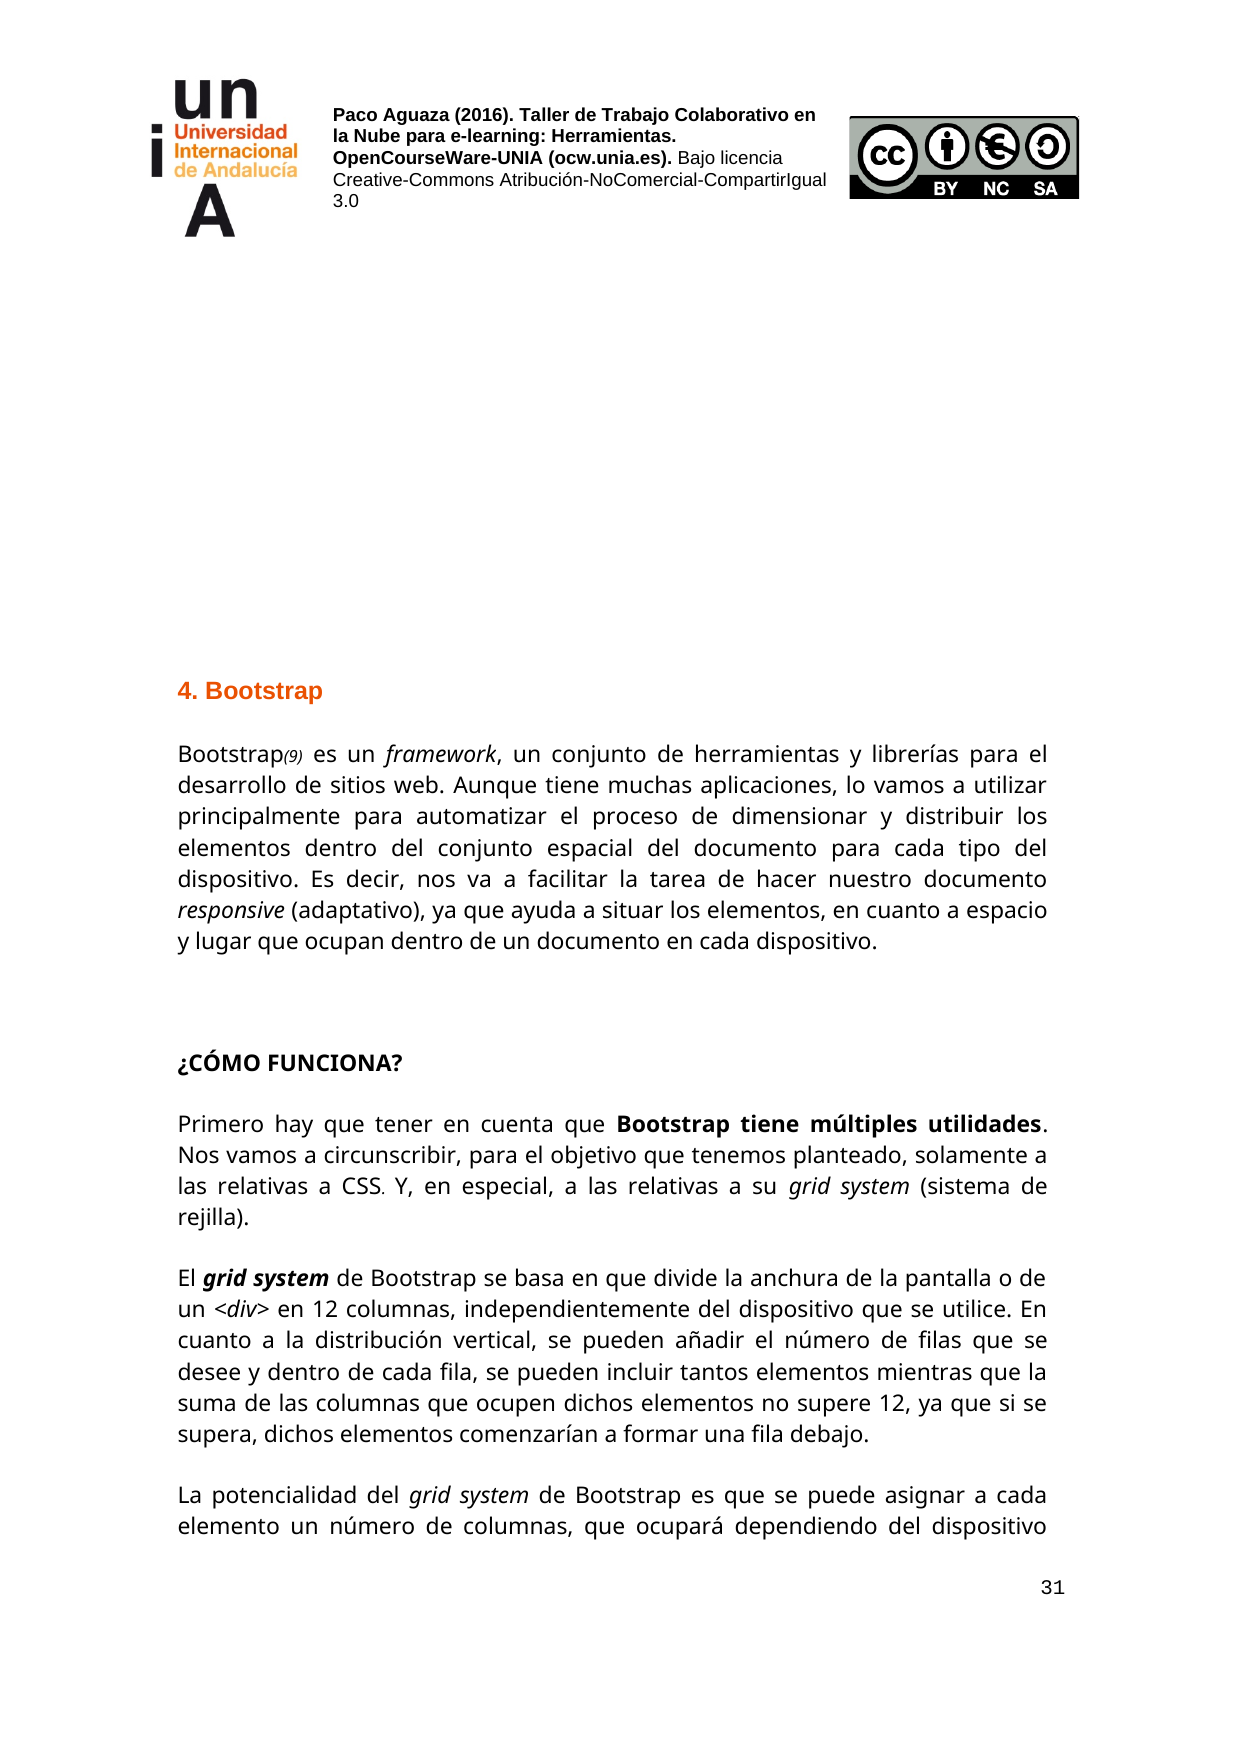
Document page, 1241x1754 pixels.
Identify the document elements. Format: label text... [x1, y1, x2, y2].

text 4. Bootstrap [177, 675, 1048, 706]
text El grid system de Bootstrap se basa en que divide la anchura de la pantalla o de un <div> en 12 columnas, independientemente del dispositivo que se utilice. En cuanto a la distribución vertical, se pueden añadir el número de filas que se desee y dentro de cada fila, se pueden incluir tantos elementos mientras que la suma de las columnas que ocupen dichos elementos no supere 12, ya que si se supera, dichos elementos comenzarían a formar una fila debajo. [177, 1261, 1048, 1449]
text Primero hay que tener en cuenta que Bootstrap tiene múltiples utilidades. Nos vamos a circunscribir, para el objetivo que tenemos planteado, solamente a las relativas a CSS. Y, en especial, a las relativas a su grid system (sistema de rejilla). [177, 1107, 1048, 1232]
text La potencialidad del grid system de Bootstrap es que se puede asignar a cada elemento un número de columnas, que ocupará dependiendo del dispositivo [177, 1478, 1048, 1541]
picture [148, 75, 302, 240]
text Bootstrap(9) es un framework, un conjunto de herramientas y librerías para el desarrollo de sitios web. Aunque tiene muchas aplicaciones, lo vamos a utilizar principalmente para automatizar el proceso de dimensionar y distribuir los elementos dentro del conjunto espacial del documento para cada tipo del dispositivo. Es decir, nos va a facilitar la tarea de hacer nuestro documento responsive (adaptativo), ya que ayuda a situar los elementos, en cuanto a espacio y lugar que ocupan dentro de un documento en cada dispositivo. [177, 737, 1048, 956]
text ¿CÓMO FUNCIONA? [177, 1046, 1048, 1077]
